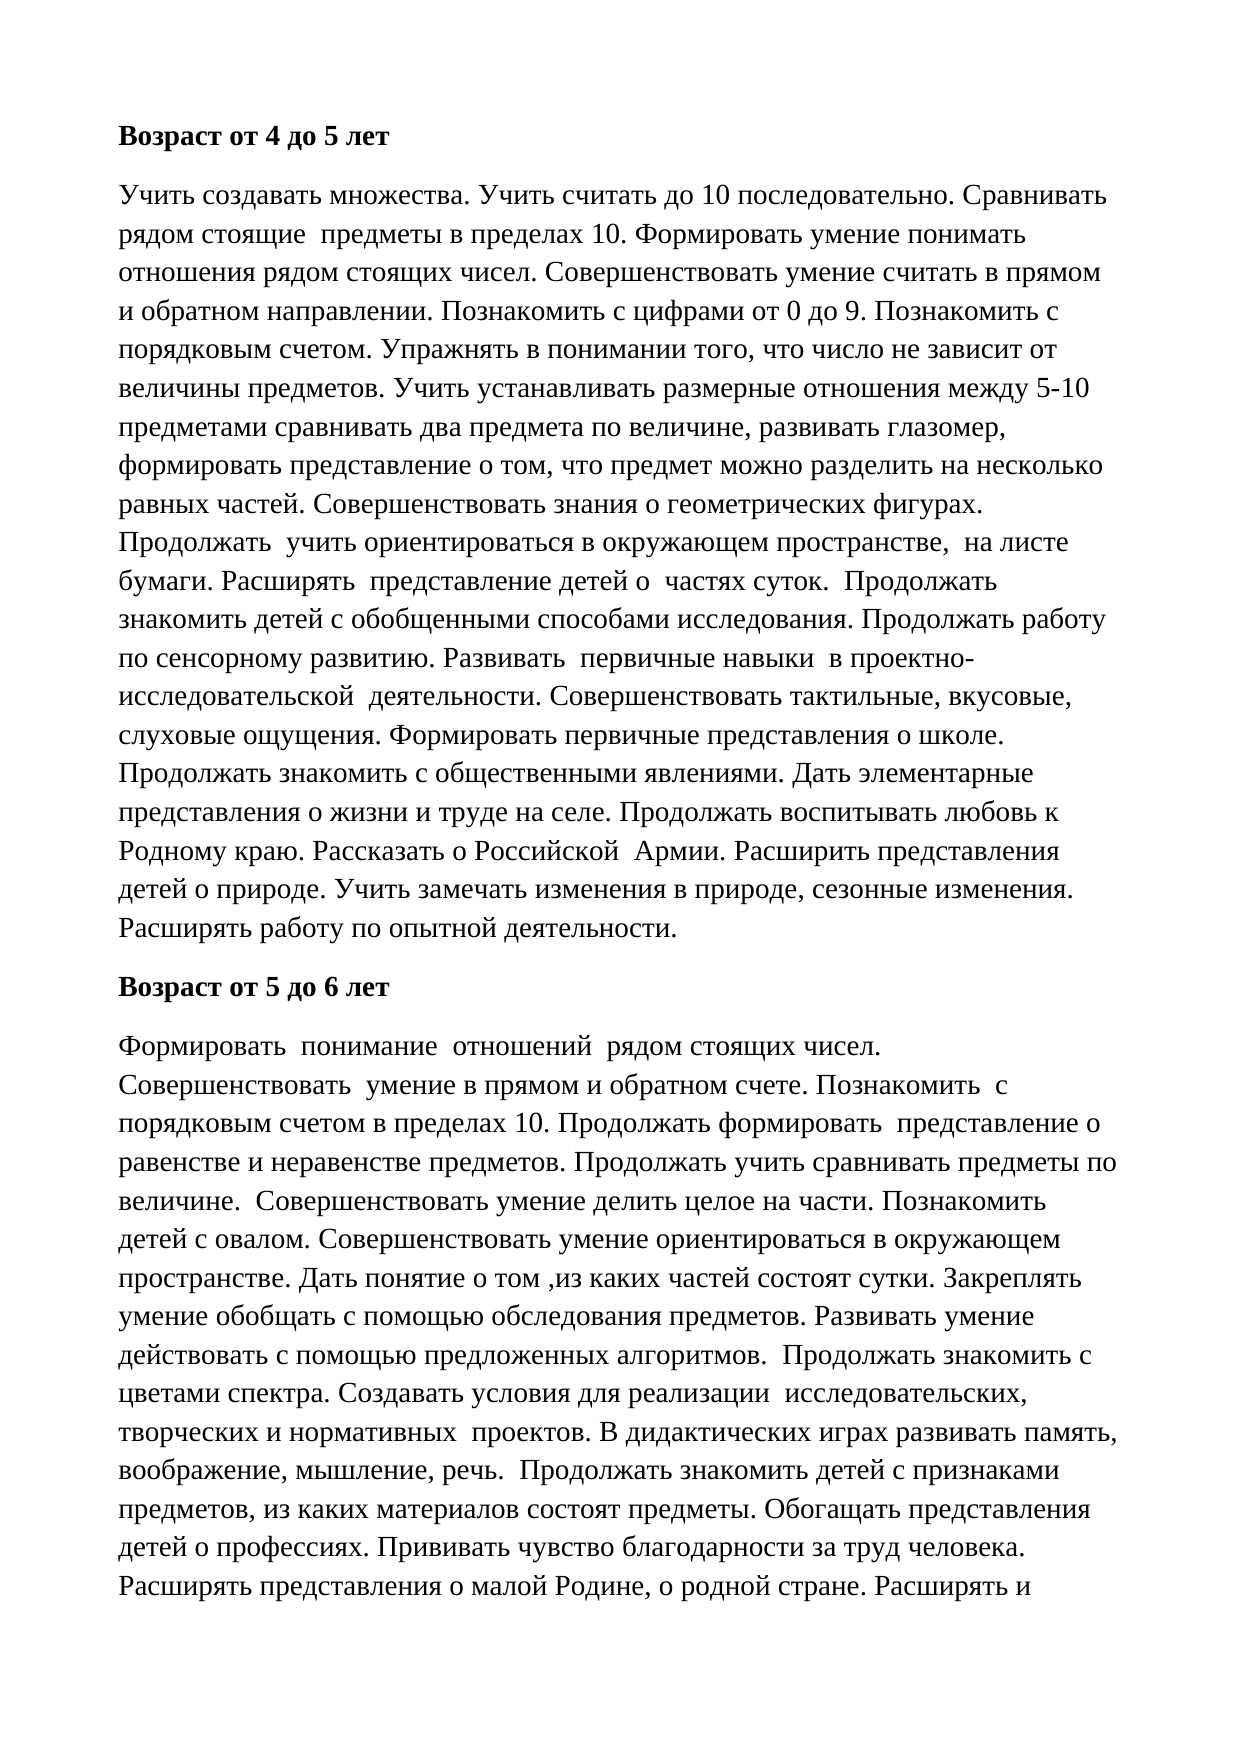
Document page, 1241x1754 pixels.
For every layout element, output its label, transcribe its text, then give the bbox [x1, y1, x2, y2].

text Возраст от 5 до 6 лет [118, 969, 1122, 1003]
text Учить создавать множества. Учить считать до 10 последовательно. Сравнивать рядом стоящие предметы в пределах 10. Формировать умение понимать отношения рядом стоящих чисел. Совершенствовать умение считать в прямом и обратном направлении. Познакомить с цифрами от 0 до 9. Познакомить с порядковым счетом. Упражнять в понимании того, что число не зависит от величины предметов. Учить устанавливать размерные отношения между 5-10 предметами сравнивать два предмета по величине, развивать глазомер, формировать представление о том, что предмет можно разделить на несколько равных частей. Совершенствовать знания о геометрических фигурах. Продолжать учить ориентироваться в окружающем пространстве, на листе бумаги. Расширять представление детей о частях суток. Продолжать знакомить детей с обобщенными способами исследования. Продолжать работу по сенсорному развитию. Развивать первичные навыки в проектно-исследовательской деятельности. Совершенствовать тактильные, вкусовые, слуховые ощущения. Формировать первичные представления о школе. Продолжать знакомить с общественными явлениями. Дать элементарные представления о жизни и труде на селе. Продолжать воспитывать любовь к Родному краю. Рассказать о Российской Армии. Расширить представления детей о природе. Учить замечать изменения в природе, сезонные изменения. Расширять работу по опытной деятельности. [118, 177, 1122, 943]
text Формировать понимание отношений рядом стоящих чисел. Совершенствовать умение в прямом и обратном счете. Познакомить с порядковым счетом в пределах 10. Продолжать формировать представление о равенстве и неравенстве предметов. Продолжать учить сравнивать предметы по величине. Совершенствовать умение делить целое на части. Познакомить детей с овалом. Совершенствовать умение ориентироваться в окружающем пространстве. Дать понятие о том ,из каких частей состоят сутки. Закреплять умение обобщать с помощью обследования предметов. Развивать умение действовать с помощью предложенных алгоритмов. Продолжать знакомить с цветами спектра. Создавать условия для реализации исследовательских, творческих и нормативных проектов. В дидактических играх развивать память, воображение, мышление, речь. Продолжать знакомить детей с признаками предметов, из каких материалов состоят предметы. Обогащать представления детей о профессиях. Прививать чувство благодарности за труд человека. Расширять представления о малой Родине, о родной стране. Расширять и [118, 1028, 1122, 1602]
text Возраст от 4 до 5 лет [118, 118, 1122, 152]
